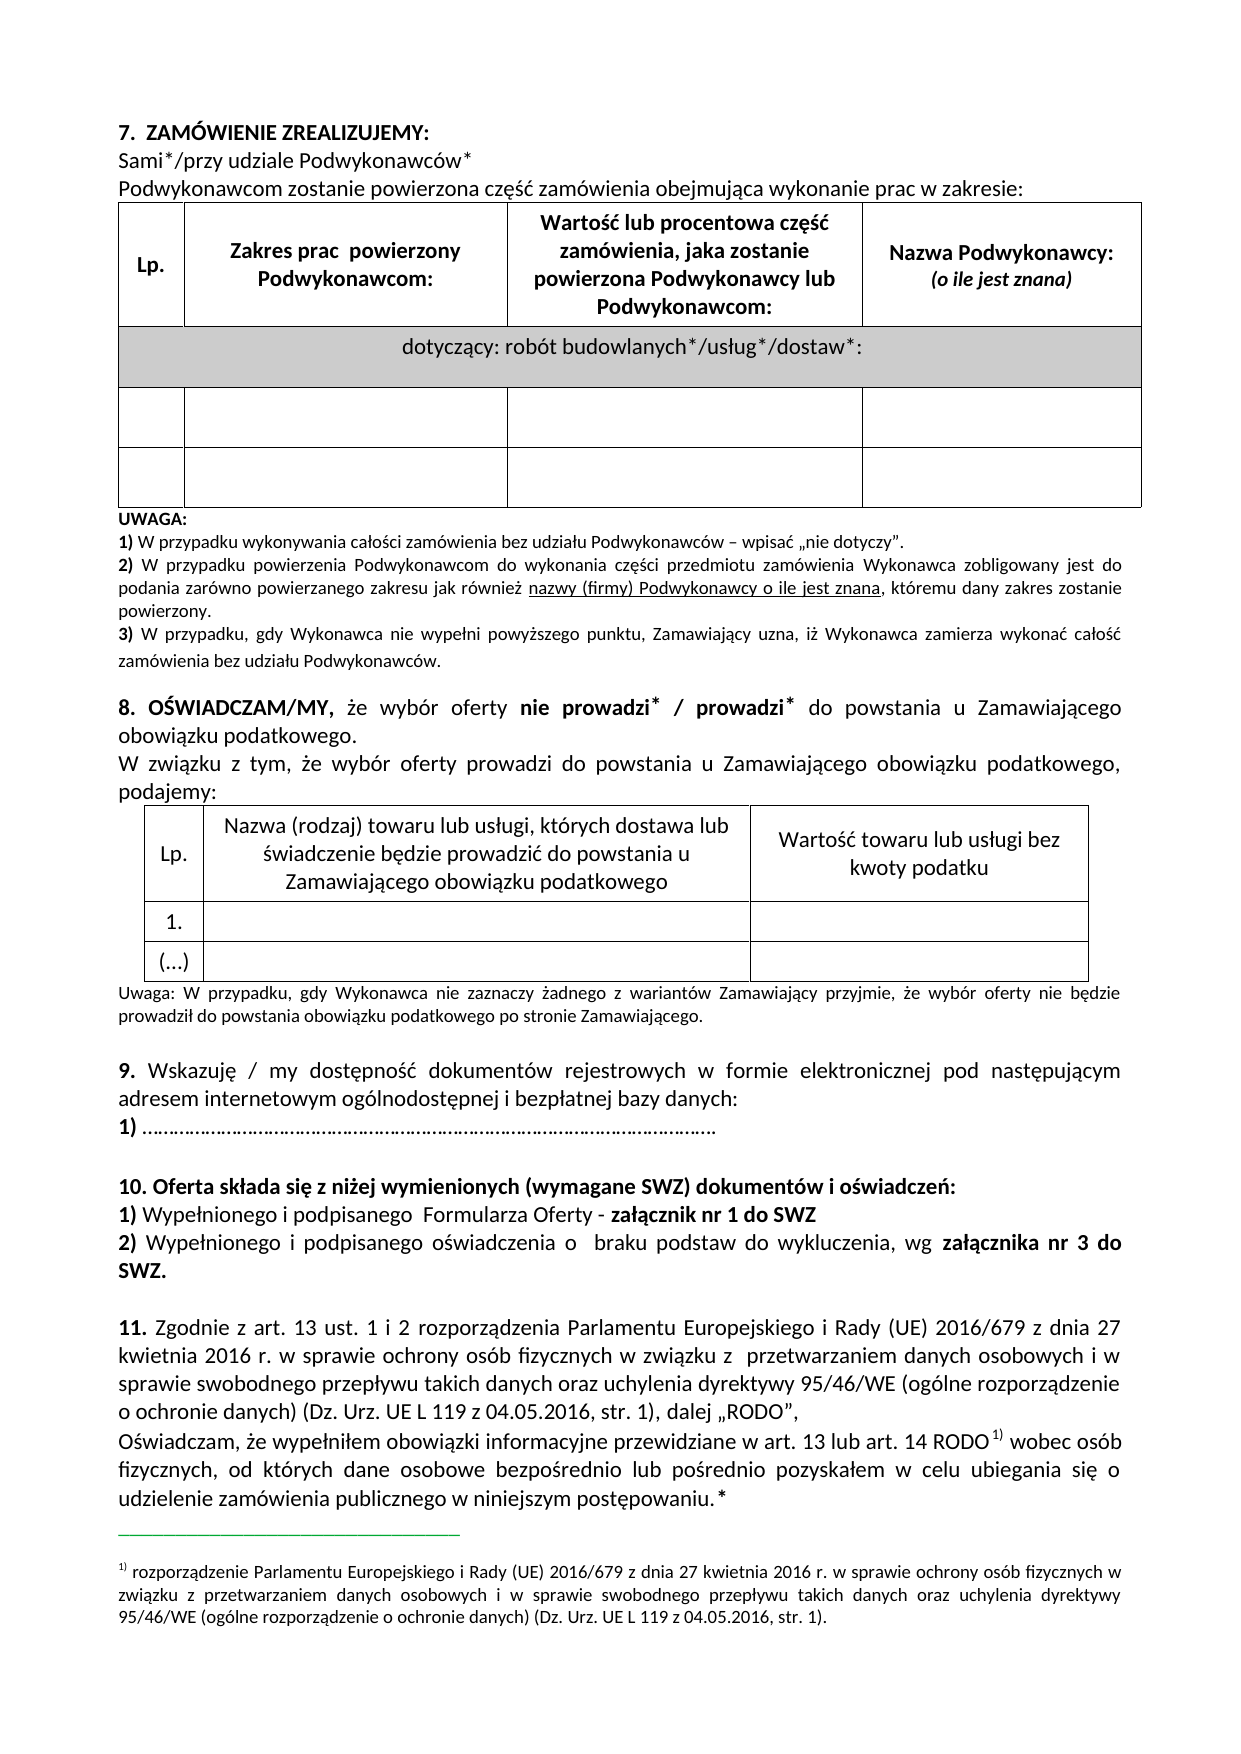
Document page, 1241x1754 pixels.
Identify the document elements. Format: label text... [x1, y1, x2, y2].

table_header Wartość towaru lub usługi bez kwoty podatku [751, 806, 1088, 901]
table_header Lp. [119, 203, 183, 326]
text 11. Zgodnie z art. 13 ust. 1 i 2 rozporządzenia Parlamentu Europejskiego i Rady (UE) 2016/679 z dnia 27 kwietnia 2016 r. w sprawie ochrony osób fizycznych w związku z przetwarzaniem danych osobowych i w sprawie swobodnego przepływu takich danych oraz uchylenia dyrektywy 95/46/WE (ogólne rozporządzenie o ochronie danych) (Dz. Urz. UE L 119 z 04.05.2016, str. 1), dalej „RODO”, [118, 1313, 1122, 1425]
text 8. OŚWIADCZAM/MY, że wybór oferty nie prowadzi* / prowadzi* do powstania u Zamawiającego obowiązku podatkowego. [118, 692, 1122, 749]
table_cell [751, 942, 1088, 981]
table_cell (...) [145, 942, 203, 981]
text 7. ZAMÓWIENIE ZREALIZUJEMY: [118, 118, 1122, 146]
text 3) W przypadku, gdy Wykonawca nie wypełni powyższego punktu, Zamawiający uzna, iż Wykonawca zamierza wykonać całość zamówienia bez udziału Podwykonawców. [118, 622, 1122, 672]
table_cell [751, 902, 1088, 941]
table_cell [185, 448, 507, 507]
table_cell [204, 902, 749, 941]
text Sami*/przy udziale Podwykonawców* [118, 146, 1122, 174]
text 2) Wypełnionego i podpisanego oświadczenia o braku podstaw do wykluczenia, wg załącznika nr 3 do SWZ. [118, 1228, 1122, 1284]
text UWAGA: [118, 508, 1122, 530]
text 9. Wskazuję / my dostępność dokumentów rejestrowych w formie elektronicznej pod następującym adresem internetowym ogólnodostępnej i bezpłatnej bazy danych: [118, 1056, 1122, 1112]
text Uwaga: W przypadku, gdy Wykonawca nie zaznaczy żadnego z wariantów Zamawiający przyjmie, że wybór oferty nie będzie prowadził do powstania obowiązku podatkowego po stronie Zamawiającego. [118, 981, 1122, 1027]
table_header Nazwa Podwykonawcy: (o ile jest znana) [863, 203, 1141, 326]
table_cell dotyczący: robót budowlanych*/usług*/dostaw*: [119, 327, 1141, 387]
text 1) ………………………………………………………………………………………………. [118, 1112, 1122, 1140]
table_cell [185, 388, 507, 447]
text 2) W przypadku powierzenia Podwykonawcom do wykonania części przedmiotu zamówienia Wykonawca zobligowany jest do podania zarówno powierzanego zakresu jak również nazwy (firmy) Podwykonawcy o ile jest znana, któremu dany zakres zostanie powierzony. [118, 553, 1122, 622]
table_cell [119, 448, 183, 507]
text Oświadczam, że wypełniłem obowiązki informacyjne przewidziane w art. 13 lub art. 14 RODO1) wobec osób fizycznych, od których dane osobowe bezpośrednio lub pośrednio pozyskałem w celu ubiegania się o udzielenie zamówienia publicznego w niniejszym postępowaniu.* [118, 1425, 1122, 1512]
text ______________________________ [118, 1512, 1122, 1540]
table_cell [863, 448, 1141, 507]
table_cell [508, 388, 862, 447]
text W związku z tym, że wybór oferty prowadzi do powstania u Zamawiającego obowiązku podatkowego, podajemy: [118, 749, 1122, 805]
table_header Wartość lub procentowa część zamówienia, jaka zostanie powierzona Podwykonawcy lub Podwykonawcom: [508, 203, 862, 326]
text 1) rozporządzenie Parlamentu Europejskiego i Rady (UE) 2016/679 z dnia 27 kwietnia 2016 r. w sprawie ochrony osób fizycznych w związku z przetwarzaniem danych osobowych i w sprawie swobodnego przepływu takich danych oraz uchylenia dyrektywy 95/46/WE (ogólne rozporządzenie o ochronie danych) (Dz. Urz. UE L 119 z 04.05.2016, str. 1). [118, 1554, 1122, 1628]
table_header Lp. [145, 806, 203, 901]
table_cell [204, 942, 749, 981]
table_cell 1. [145, 902, 203, 941]
text 1) W przypadku wykonywania całości zamówienia bez udziału Podwykonawców – wpisać „nie dotyczy”. [118, 530, 1122, 553]
table_cell [119, 388, 183, 447]
table_header Nazwa (rodzaj) towaru lub usługi, których dostawa lub świadczenie będzie prowadzić do powstania u Zamawiającego obowiązku podatkowego [204, 806, 749, 901]
table_cell [863, 388, 1141, 447]
text 10. Oferta składa się z niżej wymienionych (wymagane SWZ) dokumentów i oświadczeń: [118, 1172, 1122, 1200]
table_header Zakres prac powierzony Podwykonawcom: [185, 203, 507, 326]
text 1) Wypełnionego i podpisanego Formularza Oferty - załącznik nr 1 do SWZ [118, 1200, 1122, 1228]
text Podwykonawcom zostanie powierzona część zamówienia obejmująca wykonanie prac w zakresie: [118, 174, 1122, 202]
table_cell [508, 448, 862, 507]
